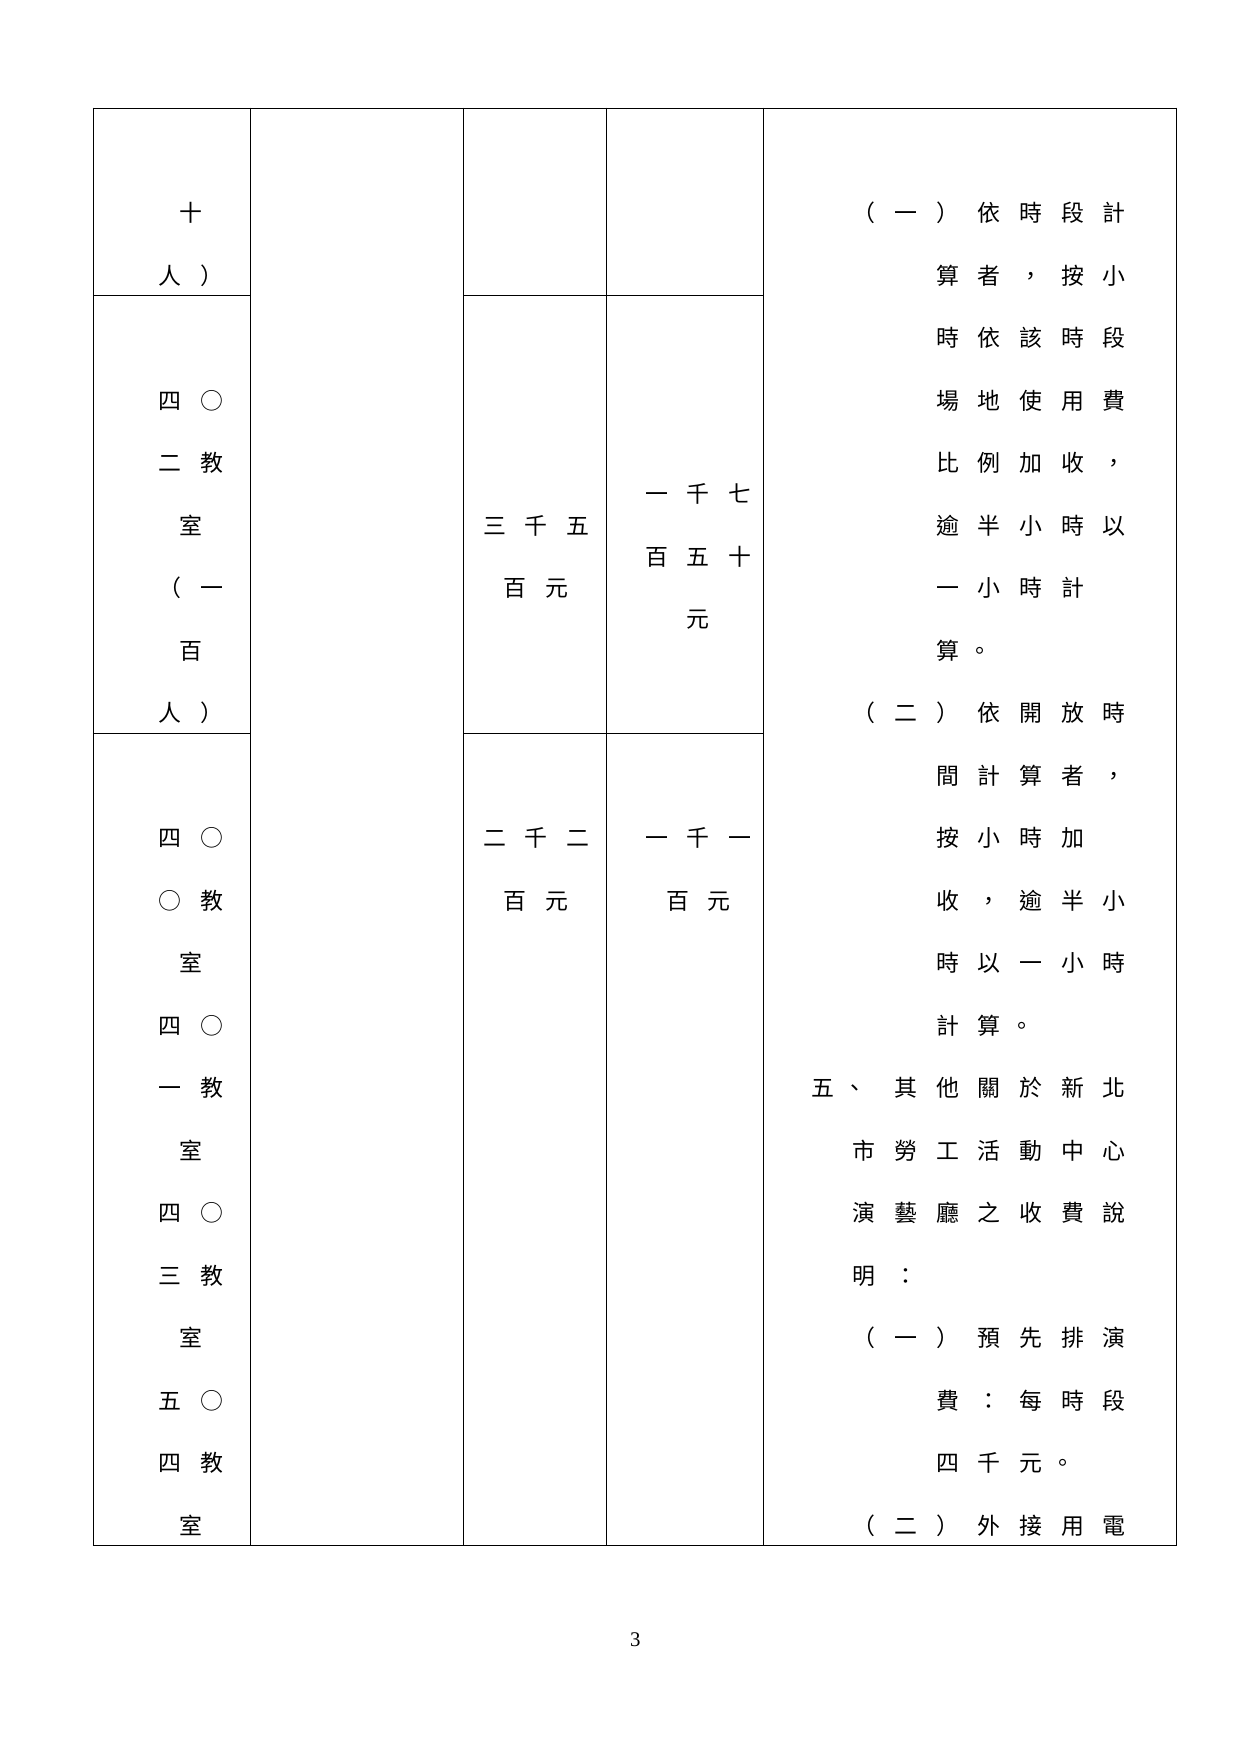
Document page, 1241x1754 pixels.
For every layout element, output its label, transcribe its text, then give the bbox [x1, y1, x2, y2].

table_cell 一千一百元 [607, 734, 763, 1545]
table_cell 四○○教室 四○一教室 四○三教室 五○四教室 [94, 734, 250, 1545]
table_cell 四○二教室 （一百人） [94, 296, 250, 733]
table_cell 二千二百元 [464, 734, 606, 1545]
table_cell （一）依時段計算者，按小時依該時段場地使用費比例加收，逾半小時以一小時計算。 （二）依開放時間計算者，按小時加收，逾半小時以一小時計算。 五、其他關於新北市勞工活動中心演藝廳之收費說明： （一）預先排演費：每時段四千元。 （二）外接用電 [764, 109, 1176, 1545]
table_cell [251, 109, 463, 1545]
table_cell 三千五百元 [464, 296, 606, 733]
table_cell 一千七百五十元 [607, 296, 763, 733]
table_cell 十人） [94, 109, 250, 295]
table_cell [464, 109, 606, 295]
table_cell [607, 109, 763, 295]
